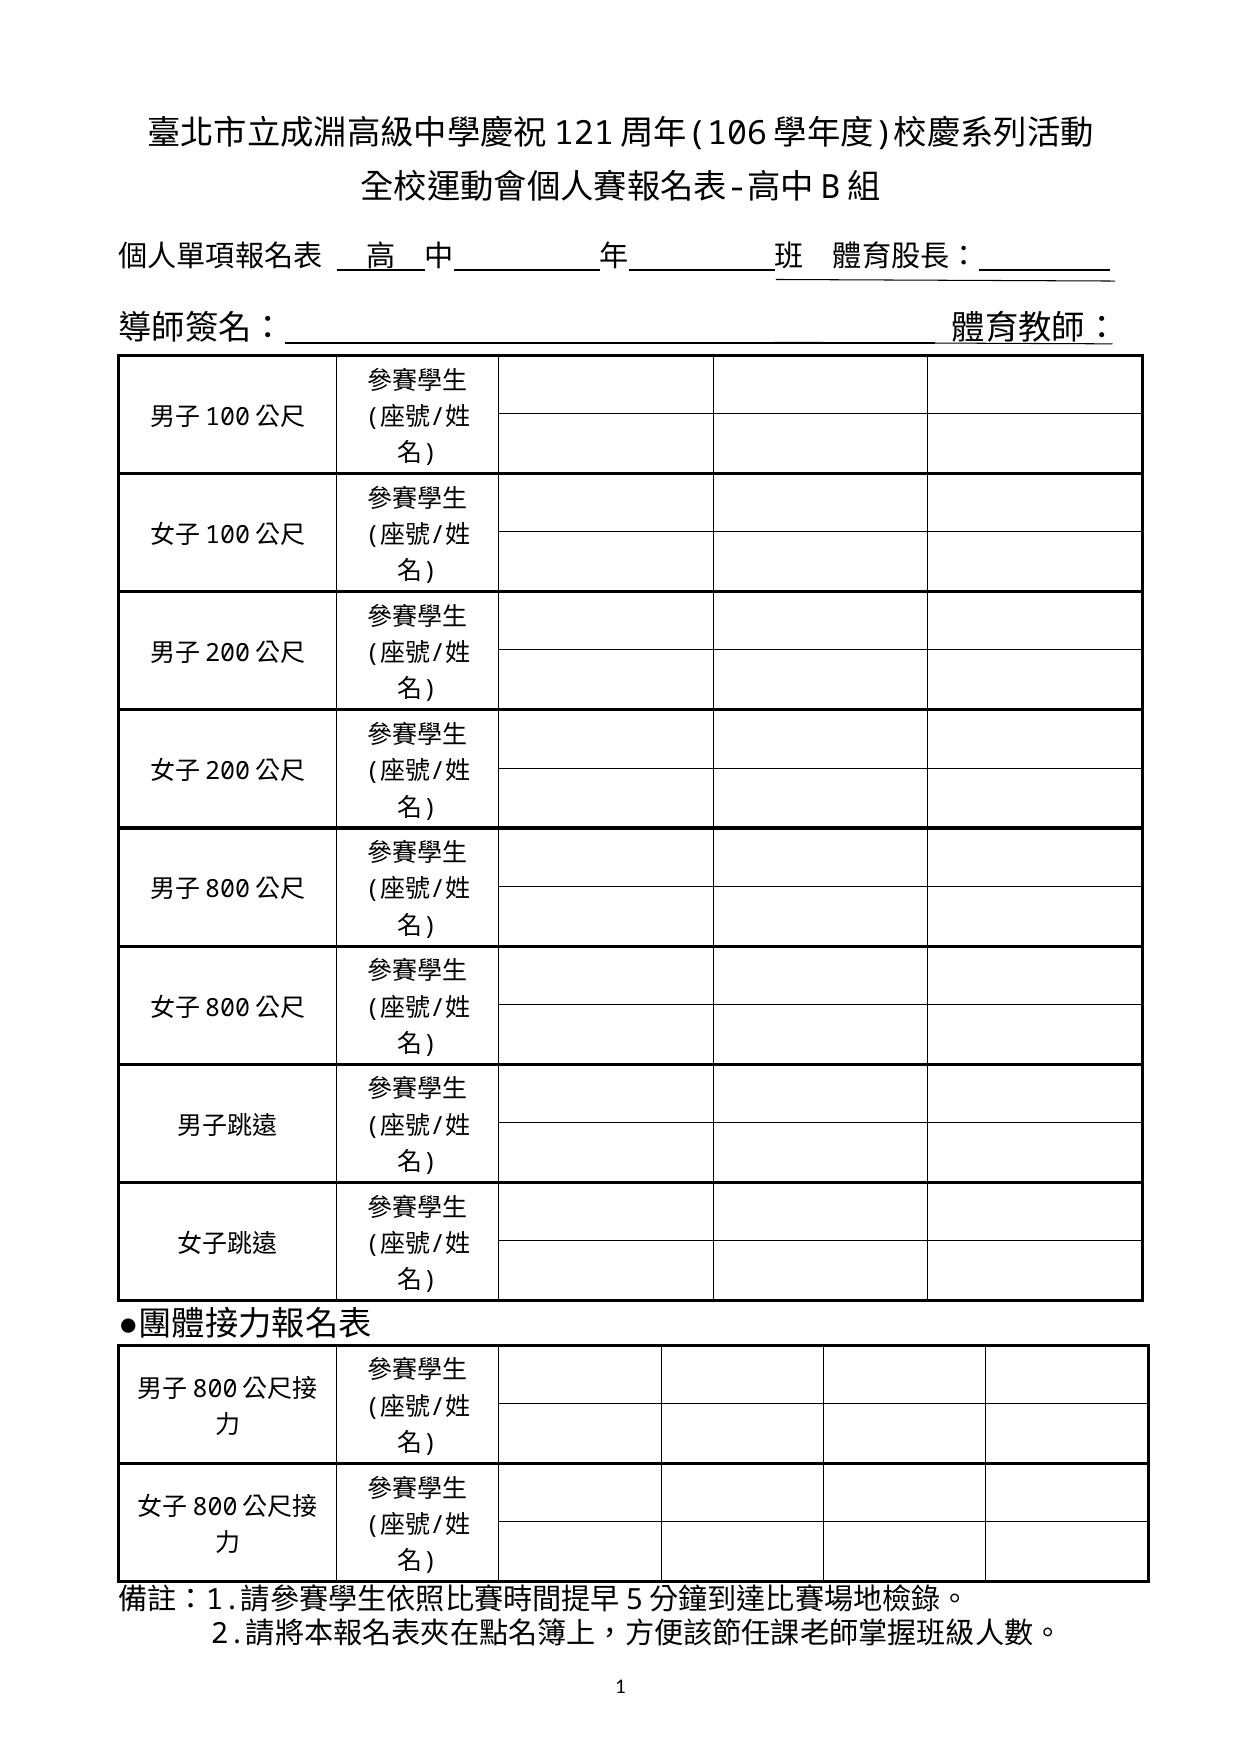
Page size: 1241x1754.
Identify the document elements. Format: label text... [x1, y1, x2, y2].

table_cell [714, 1184, 927, 1240]
text 全校運動會個人賽報名表-高中B組 [118, 154, 1122, 208]
table_cell [824, 1404, 985, 1462]
table_header 參賽學生 (座號/姓名) [337, 1347, 498, 1462]
table_cell [928, 769, 1141, 826]
table_cell 參賽學生 (座號/姓名) [337, 475, 498, 590]
table_cell 參賽學生 (座號/姓名) [337, 830, 498, 944]
table_cell [986, 1522, 1147, 1580]
table_cell 參賽學生 (座號/姓名) [337, 1066, 498, 1181]
table_cell [714, 948, 927, 1004]
table_cell [499, 948, 713, 1004]
table_cell [928, 1184, 1141, 1240]
table_cell 男子800公尺 [120, 830, 336, 944]
table_header [986, 1347, 1147, 1403]
table_cell [714, 711, 927, 767]
table_cell [714, 1066, 927, 1122]
table_cell [499, 769, 713, 826]
table_cell 男子200公尺 [120, 593, 336, 708]
table_header [714, 357, 927, 413]
table_cell [714, 1005, 927, 1063]
table_cell [928, 948, 1141, 1004]
table_header 男子100公尺 [120, 357, 336, 472]
table_cell [499, 1123, 713, 1181]
table_cell [928, 887, 1141, 944]
table_cell [928, 711, 1141, 767]
table_cell [662, 1404, 823, 1462]
table_header [928, 357, 1141, 413]
table_cell [928, 1123, 1141, 1181]
table_cell [928, 830, 1141, 886]
table_cell [824, 1465, 985, 1521]
table_header [824, 1347, 985, 1403]
table_cell 參賽學生 (座號/姓名) [337, 1184, 498, 1299]
text 2.請將本報名表夾在點名簿上，方便該節任課老師掌握班級人數。 [118, 1616, 1122, 1650]
table_cell [499, 475, 713, 531]
table_cell [986, 1465, 1147, 1521]
table_cell [714, 769, 927, 826]
table_header [499, 1347, 661, 1403]
table_cell [499, 593, 713, 649]
table_cell [714, 414, 927, 472]
table_header [499, 357, 713, 413]
table_cell [499, 1465, 661, 1521]
table_cell [499, 1005, 713, 1063]
table_cell [499, 414, 713, 472]
table_cell [928, 1066, 1141, 1122]
table_cell 參賽學生 (座號/姓名) [337, 711, 498, 826]
table_cell [499, 1404, 661, 1462]
table_cell [928, 593, 1141, 649]
table_cell 女子800公尺 [120, 948, 336, 1063]
text 備註：1.請參賽學生依照比賽時間提早5分鐘到達比賽場地檢錄。 [118, 1583, 1122, 1616]
table_cell [499, 1241, 713, 1299]
text 臺北市立成淵高級中學慶祝121周年(106學年度)校慶系列活動 [118, 100, 1122, 154]
table_cell [499, 1066, 713, 1122]
table_cell 參賽學生 (座號/姓名) [337, 948, 498, 1063]
table_cell [662, 1522, 823, 1580]
table_cell [499, 1522, 661, 1580]
table_cell [986, 1404, 1147, 1462]
table_cell [714, 830, 927, 886]
table_cell [499, 711, 713, 767]
table_cell [714, 1241, 927, 1299]
table_cell [662, 1465, 823, 1521]
table_cell [714, 532, 927, 590]
table_cell 女子跳遠 [120, 1184, 336, 1299]
text 導師簽名： 體育教師： [118, 281, 1122, 354]
text 個人單項報名表 高 中 年 班 體育股長： [118, 208, 1122, 281]
table_header 男子800公尺接力 [120, 1347, 336, 1462]
table_cell [499, 532, 713, 590]
table_cell 男子跳遠 [120, 1066, 336, 1181]
table_cell [928, 532, 1141, 590]
table_cell 參賽學生 (座號/姓名) [337, 1465, 498, 1580]
table_cell [928, 650, 1141, 708]
table_header 參賽學生 (座號/姓名) [337, 357, 498, 472]
table_cell [928, 475, 1141, 531]
table_cell 女子800公尺接力 [120, 1465, 336, 1580]
text ●團體接力報名表 [118, 1302, 1122, 1344]
table_cell [499, 650, 713, 708]
table_cell [499, 1184, 713, 1240]
table_cell 女子200公尺 [120, 711, 336, 826]
table_cell [824, 1522, 985, 1580]
table_cell [499, 830, 713, 886]
table_cell [714, 650, 927, 708]
table_cell [714, 887, 927, 944]
table_cell [714, 1123, 927, 1181]
table_header [662, 1347, 823, 1403]
table_cell [499, 887, 713, 944]
table_cell [928, 1005, 1141, 1063]
table_cell [928, 1241, 1141, 1299]
table_cell [714, 475, 927, 531]
table_cell 女子100公尺 [120, 475, 336, 590]
table_cell 參賽學生 (座號/姓名) [337, 593, 498, 708]
table_cell [928, 414, 1141, 472]
table_cell [714, 593, 927, 649]
